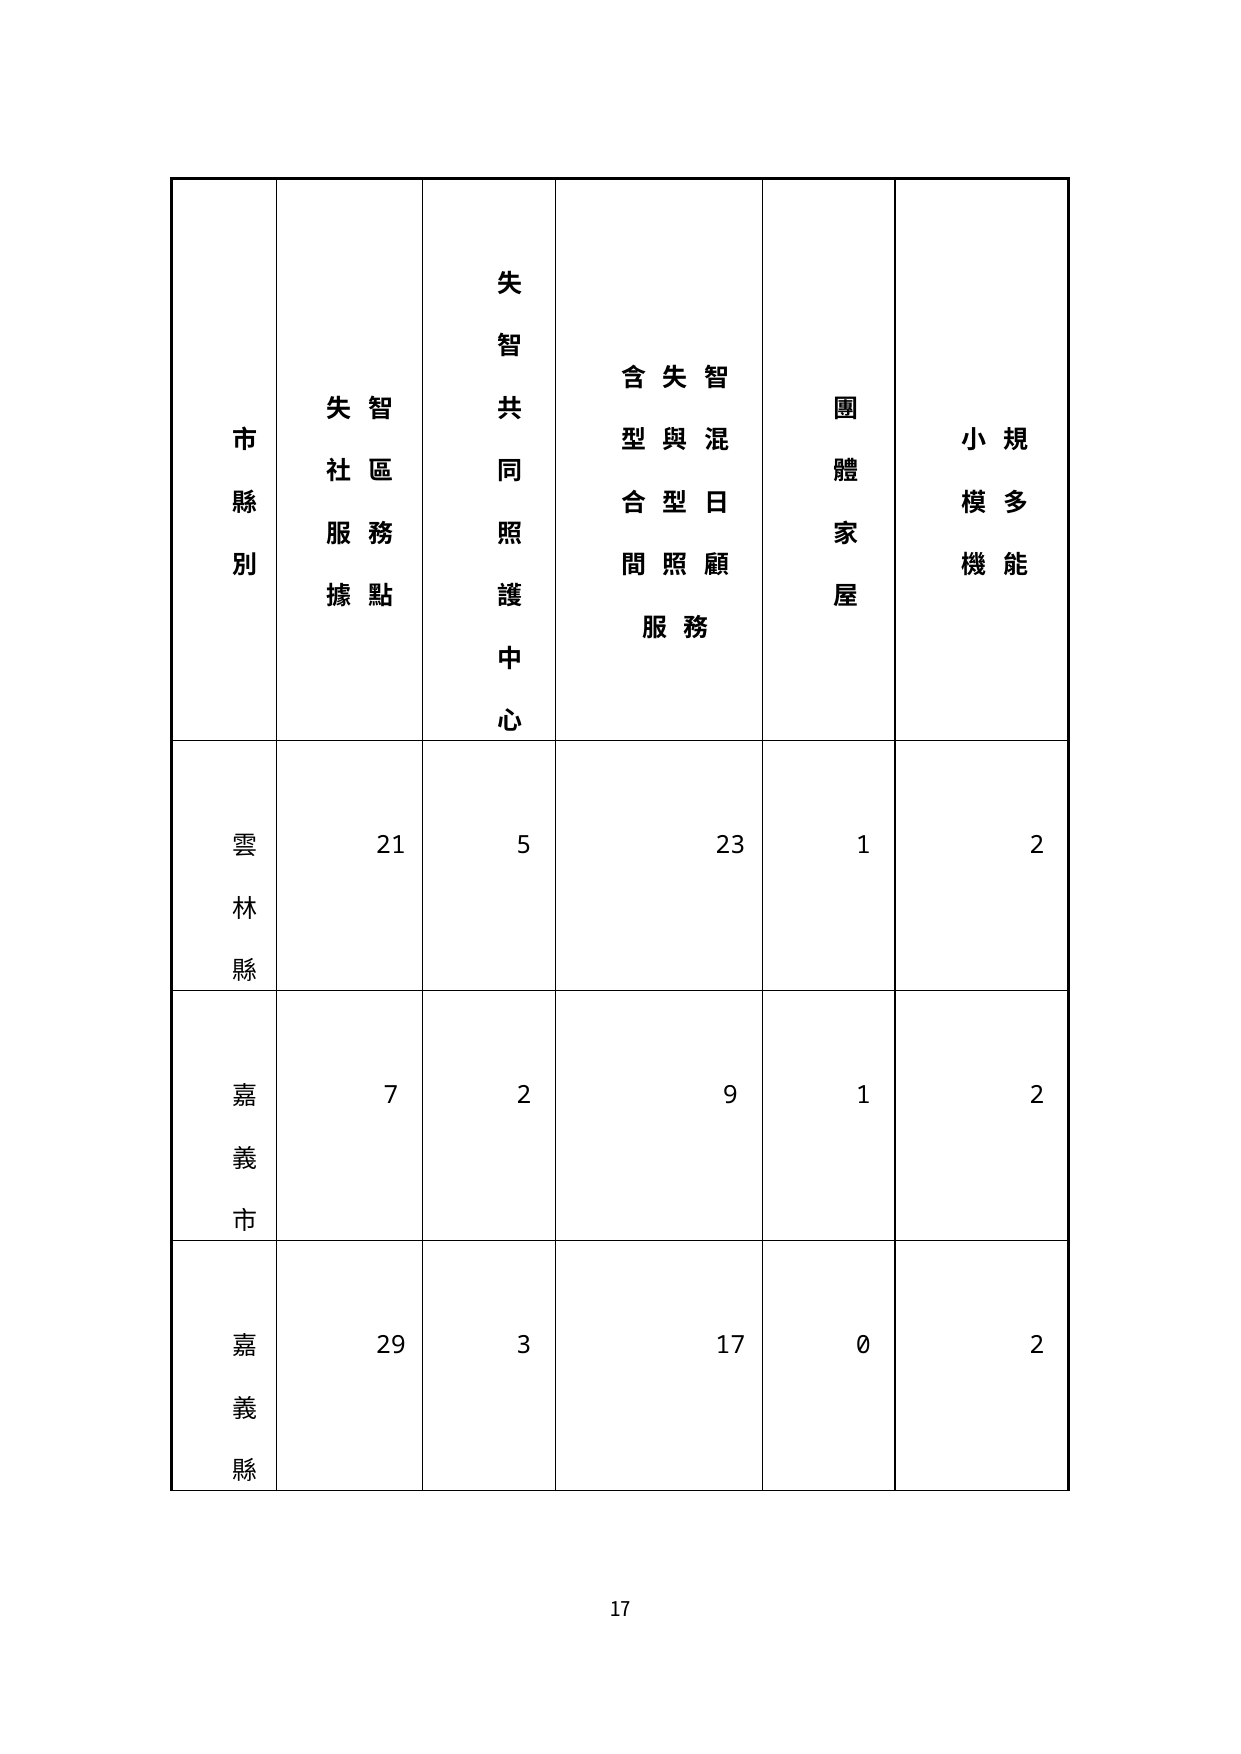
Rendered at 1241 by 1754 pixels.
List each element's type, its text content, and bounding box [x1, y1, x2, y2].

table_header 小規模多機能 [896, 180, 1067, 740]
table_cell 7 [277, 991, 422, 1240]
table_header 市縣別 [173, 180, 276, 740]
table_cell 1 [763, 991, 894, 1240]
table_header 含失智型與混合型日間照顧服務 [556, 180, 762, 740]
table_cell 2 [896, 1241, 1067, 1490]
table_cell 9 [556, 991, 762, 1240]
table_cell 5 [423, 741, 555, 990]
table_cell 2 [896, 991, 1067, 1240]
table_cell 1 [763, 741, 894, 990]
table_cell 29 [277, 1241, 422, 1490]
table_header 失智共同照護中心 [423, 180, 555, 740]
table_header 團體家屋 [763, 180, 894, 740]
table_cell 23 [556, 741, 762, 990]
table_header 失智社區服務據點 [277, 180, 422, 740]
table_cell 嘉義縣 [173, 1241, 276, 1490]
table_cell 21 [277, 741, 422, 990]
table_cell 雲林縣 [173, 741, 276, 990]
table_cell 2 [423, 991, 555, 1240]
table_cell 3 [423, 1241, 555, 1490]
table_cell 17 [556, 1241, 762, 1490]
table_cell 2 [896, 741, 1067, 990]
table_cell 嘉義市 [173, 991, 276, 1240]
table_cell 0 [763, 1241, 894, 1490]
